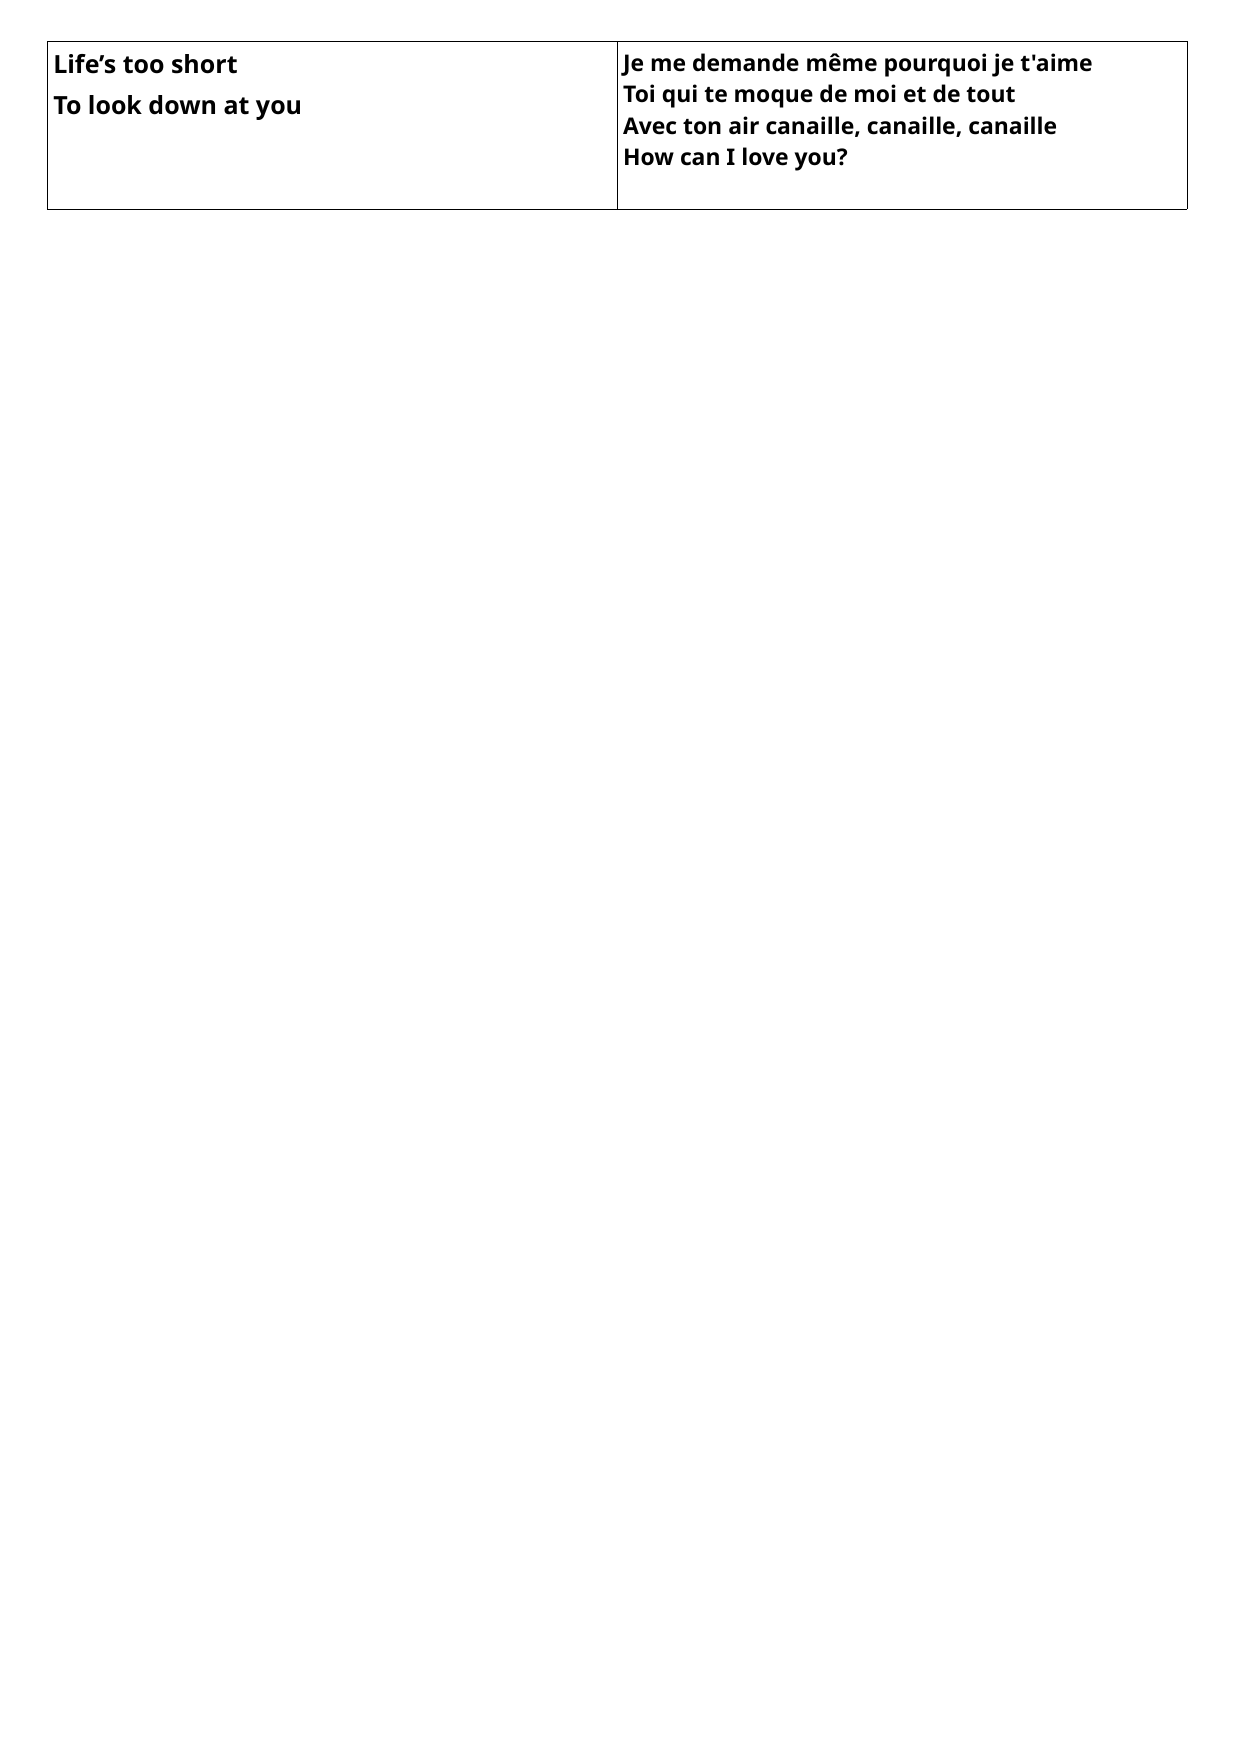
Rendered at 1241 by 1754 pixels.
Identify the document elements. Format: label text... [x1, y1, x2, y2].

table_cell Life’s too short To look down at you [48, 42, 617, 209]
table_cell Je me demande même pourquoi je t'aime Toi qui te moque de moi et de tout Avec ton air canaille, canaille, canaille How can I love you? [618, 42, 1187, 209]
